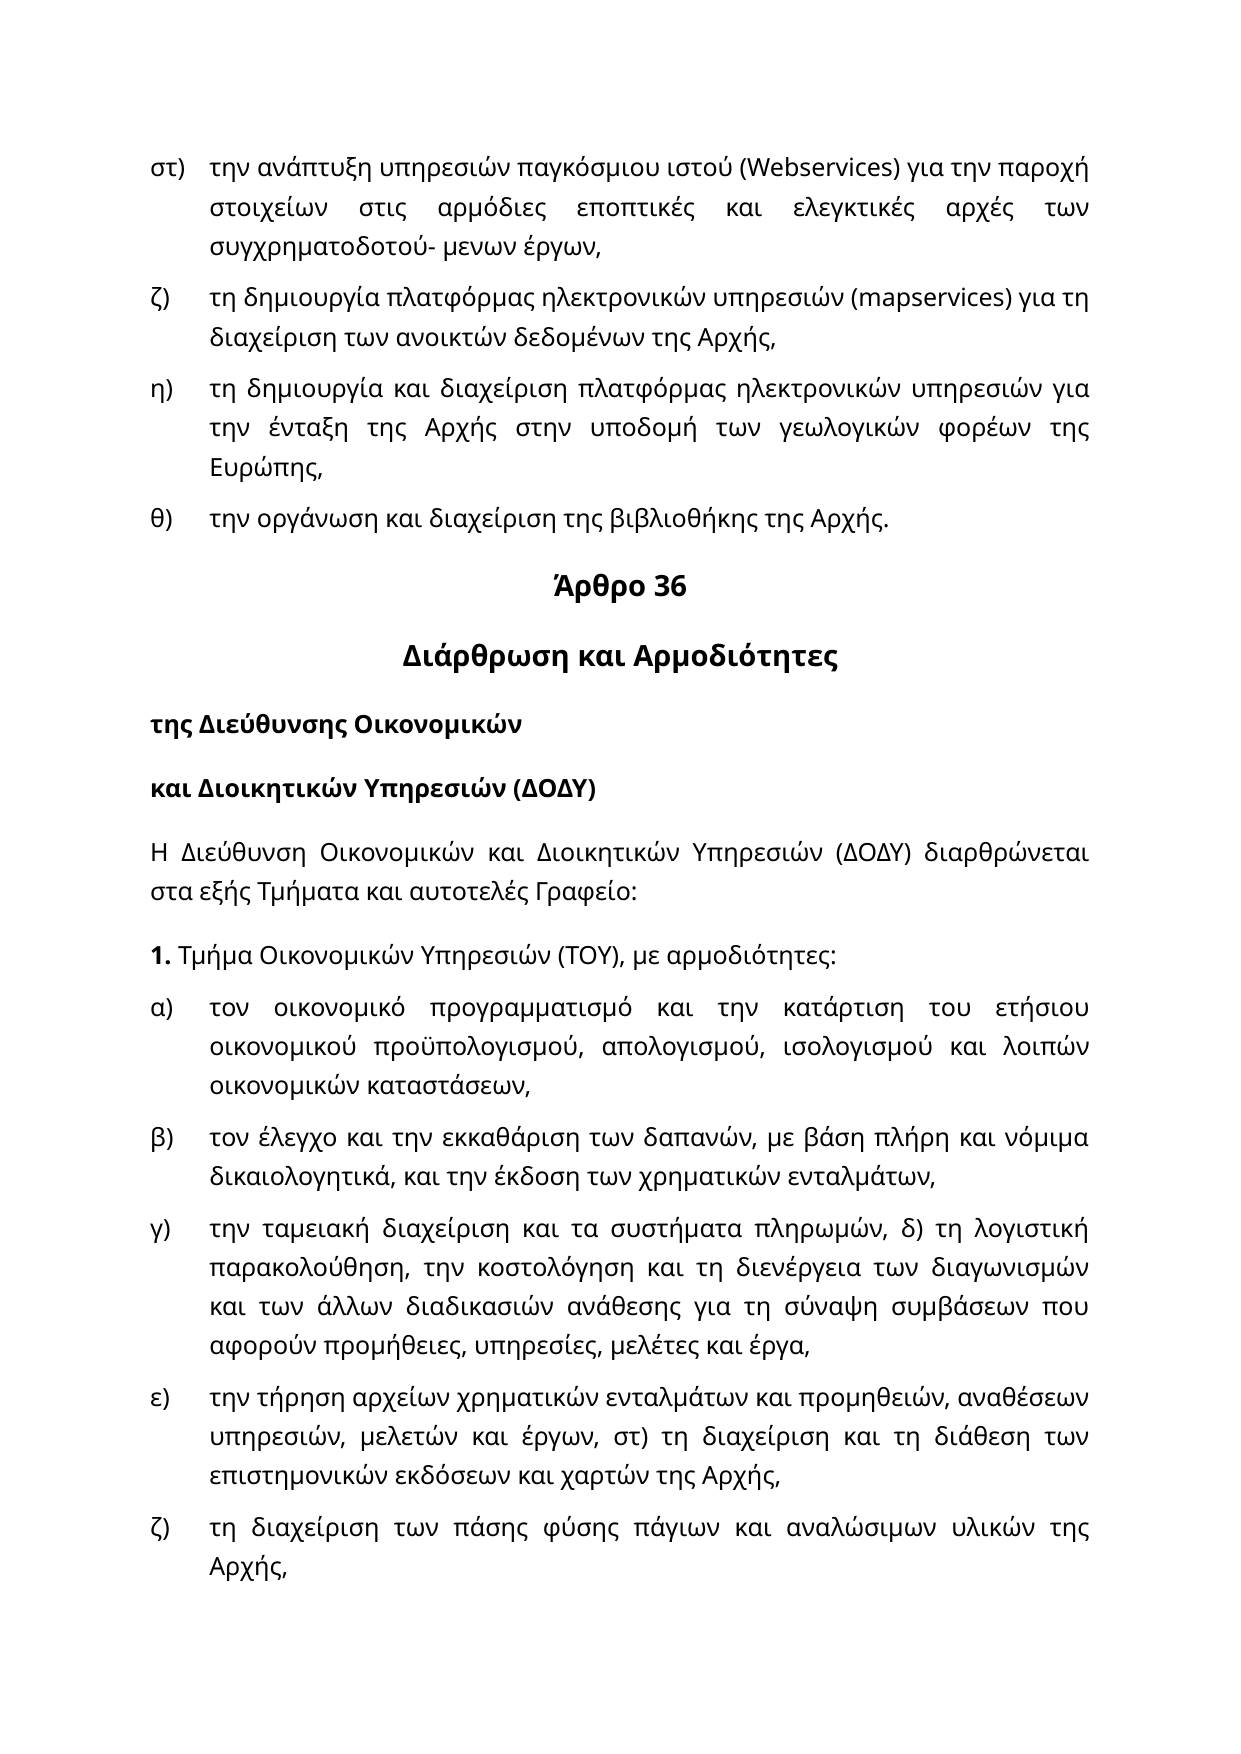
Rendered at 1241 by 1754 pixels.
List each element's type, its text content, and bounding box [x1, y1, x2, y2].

list ε) την τήρηση αρχείων χρηματικών ενταλμάτων και προμηθειών, αναθέσεων υπηρεσιών, μελετών και έργων, στ) τη διαχείριση και τη διάθεση των επιστημονικών εκδόσεων και χαρτών της Αρχής, [150, 1379, 1090, 1492]
subtitle Άρθρο 36 [150, 565, 1090, 605]
text Η Διεύθυνση Οικονομικών και Διοικητικών Υπηρεσιών (ΔΟΔΥ) διαρθρώνεται στα εξής Τμήματα και αυτοτελές Γραφείο: [150, 834, 1090, 908]
list θ) την οργάνωση και διαχείριση της βιβλιοθήκης της Αρχής. [150, 501, 1090, 535]
list γ) την ταμειακή διαχείριση και τα συστήματα πληρωμών, δ) τη λογιστική παρακολούθηση, την κοστολόγηση και τη διενέργεια των διαγωνισμών και των άλλων διαδικασιών ανάθεσης για τη σύναψη συμβάσεων που αφορούν προμήθειες, υπηρεσίες, μελέτες και έργα, [150, 1210, 1090, 1362]
subtitle Διάρθρωση και Αρμοδιότητες [150, 636, 1090, 675]
text και Διοικητικών Υπηρεσιών (ΔΟΔΥ) [150, 770, 1090, 804]
list α) τον οικονομικό προγραμματισμό και την κατάρτιση του ετήσιου οικονομικού προϋπολογισμού, απολογισμού, ισολογισμού και λοιπών οικονομικών καταστάσεων, [150, 989, 1090, 1102]
list στ) την ανάπτυξη υπηρεσιών παγκόσμιου ιστού (Webservices) για την παροχή στοιχείων στις αρμόδιες εποπτικές και ελεγκτικές αρχές των συγχρηματοδοτού- μενων έργων, [150, 150, 1090, 262]
text της Διεύθυνσης Οικονομικών [150, 706, 1090, 740]
list β) τον έλεγχο και την εκκαθάριση των δαπανών, με βάση πλήρη και νόμιμα δικαιολογητικά, και την έκδοση των χρηματικών ενταλμάτων, [150, 1119, 1090, 1193]
text 1. Τμήμα Οικονομικών Υπηρεσιών (ΤΟΥ), με αρμοδιότητες: [150, 938, 1090, 972]
list ζ) τη δημιουργία πλατφόρμας ηλεκτρονικών υπηρεσιών (mapservices) για τη διαχείριση των ανοικτών δεδομένων της Αρχής, [150, 280, 1090, 353]
list ζ) τη διαχείριση των πάσης φύσης πάγιων και αναλώσιμων υλικών της Αρχής, [150, 1509, 1090, 1583]
list η) τη δημιουργία και διαχείριση πλατφόρμας ηλεκτρονικών υπηρεσιών για την ένταξη της Αρχής στην υποδομή των γεωλογικών φορέων της Ευρώπης, [150, 371, 1090, 483]
